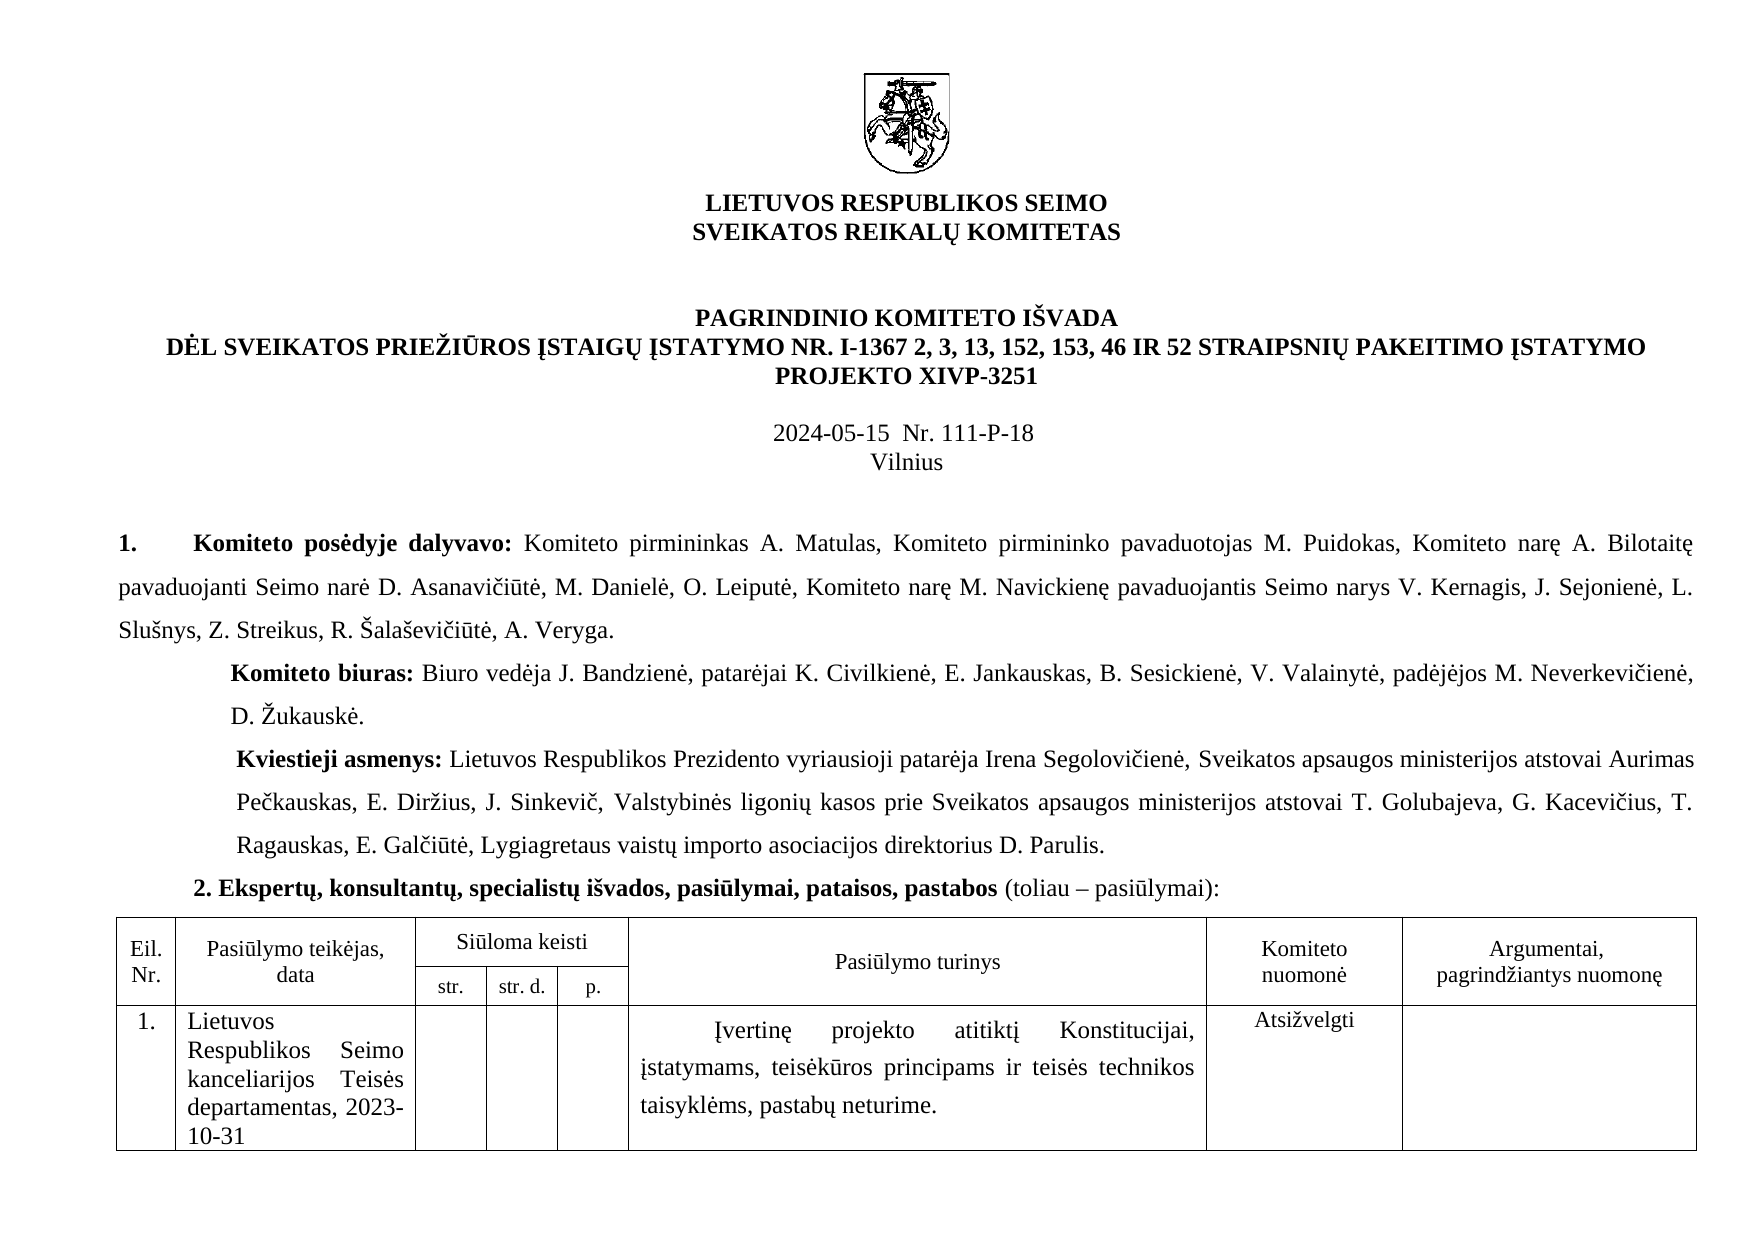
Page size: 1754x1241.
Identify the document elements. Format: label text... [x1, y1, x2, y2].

table_cell [487, 1006, 557, 1150]
text Kviestieji asmenys: Lietuvos Respublikos Prezidento vyriausioji patarėja Irena Segolovičienė, Sveikatos apsaugos ministerijos atstovai Aurimas Pečkauskas, E. Diržius, J. Sinkevič, Valstybinės ligonių kasos prie Sveikatos apsaugos ministerijos atstovai T. Golubajeva, G. Kacevičius, T. Ragauskas, E. Galčiūtė, Lygiagretaus vaistų importo asociacijos direktorius D. Parulis. [236, 744, 1695, 859]
table_cell Įvertinę projekto atitiktį Konstitucijai, įstatymams, teisėkūros principams ir teisės technikos taisyklėms, pastabų neturime. [629, 1006, 1206, 1150]
table_cell [558, 1006, 628, 1150]
table_cell 1. [117, 1006, 175, 1150]
table_header Eil. Nr. [117, 918, 175, 1005]
subtitle DĖL Sveikatos priežiūros įstaigų įstatymo Nr. I-1367 2, 3, 13, 152, 153, 46 ir 52 straipsnių pakeitimo įstatymo projekto XIVP-3251 [118, 332, 1695, 389]
table_cell Lietuvos Respublikos Seimo kanceliarijos Teisės departamentas, 2023-10-31 [176, 1006, 415, 1150]
table_header Pasiūlymo turinys [629, 918, 1206, 1005]
subtitle PAGRINDINIO KOMITETO IŠVADA [118, 303, 1695, 332]
subtitle 2. Ekspertų, konsultantų, specialistų išvados, pasiūlymai, pataisos, pastabos (toliau – pasiūlymai): [118, 873, 1695, 902]
text 2024-05-15 Nr. 111-P-18 [118, 418, 1695, 447]
text LIETUVOS RESPUBLIKOS SEIMO [118, 188, 1695, 217]
table_cell [416, 1006, 486, 1150]
table_cell Atsižvelgti [1207, 1006, 1402, 1150]
table_cell str. d. [487, 967, 557, 1005]
table_header Komiteto nuomonė [1207, 918, 1402, 1005]
text Vilnius [118, 447, 1695, 476]
text Sveikatos reikalų komitetas [118, 217, 1695, 246]
text Komiteto biuras: Biuro vedėja J. Bandzienė, patarėjai K. Civilkienė, E. Jankauskas, B. Sesickienė, V. Valainytė, padėjėjos M. Neverkevičienė, D. Žukauskė. [230, 658, 1695, 730]
table_header Siūloma keisti [416, 918, 628, 966]
table_cell [1403, 1006, 1696, 1150]
table_header Pasiūlymo teikėjas, data [176, 918, 415, 1005]
table_cell str. [416, 967, 486, 1005]
table_cell p. [558, 967, 628, 1005]
table_header Argumentai, pagrindžiantys nuomonę [1403, 918, 1696, 1005]
list Komiteto posėdyje dalyvavo: Komiteto pirmininkas A. Matulas, Komiteto pirmininko pavaduotojas M. Puidokas, Komiteto narę A. Bilotaitę pavaduojanti Seimo narė D. Asanavičiūtė, M. Danielė, O. Leiputė, Komiteto narę M. Navickienę pavaduojantis Seimo narys V. Kernagis, J. Sejonienė, L. Slušnys, Z. Streikus, R. Šalaševičiūtė, A. Veryga. [118, 528, 1695, 643]
